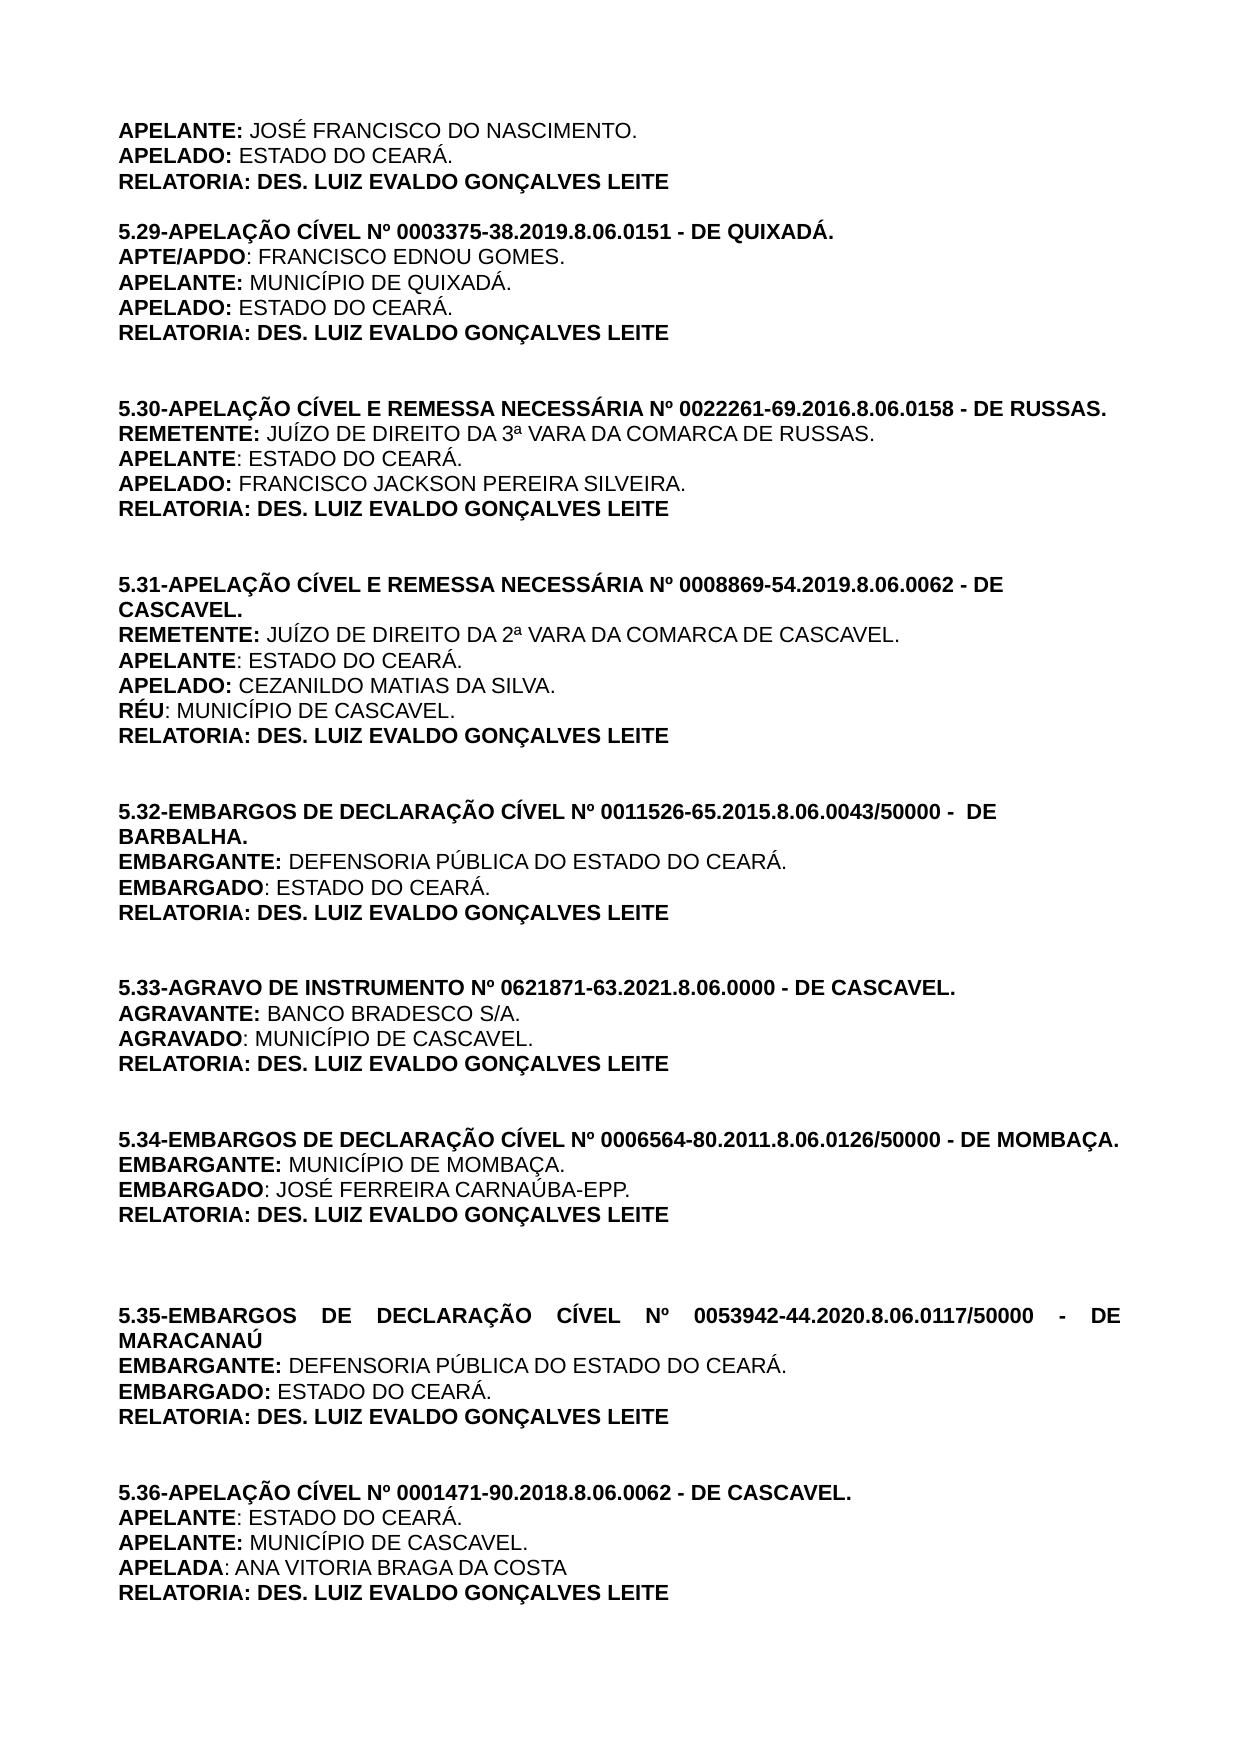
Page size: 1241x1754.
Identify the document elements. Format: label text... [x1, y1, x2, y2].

text 5.34-EMBARGOS DE DECLARAÇÃO CÍVEL Nº 0006564-80.2011.8.06.0126/50000 - DE MOMBAÇA. [118, 1126, 1122, 1152]
text 5.31-APELAÇÃO CÍVEL E REMESSA NECESSÁRIA Nº 0008869-54.2019.8.06.0062 - DE CASCAVEL. [118, 572, 1122, 622]
text RELATORIA: DES. LUIZ EVALDO GONÇALVES LEITE [118, 723, 1122, 748]
text APELADO: ESTADO DO CEARÁ. [118, 294, 1122, 320]
text REMETENTE: JUÍZO DE DIREITO DA 2ª VARA DA COMARCA DE CASCAVEL. [118, 622, 1122, 647]
text RELATORIA: DES. LUIZ EVALDO GONÇALVES LEITE [118, 1202, 1122, 1227]
text EMBARGADO: ESTADO DO CEARÁ. [118, 874, 1122, 899]
text AGRAVADO: MUNICÍPIO DE CASCAVEL. [118, 1026, 1122, 1051]
text RELATORIA: DES. LUIZ EVALDO GONÇALVES LEITE [118, 899, 1122, 925]
text RELATORIA: DES. LUIZ EVALDO GONÇALVES LEITE [118, 1051, 1122, 1076]
text EMBARGADO: ESTADO DO CEARÁ. [118, 1378, 1122, 1404]
text RELATORIA: DES. LUIZ EVALDO GONÇALVES LEITE [118, 496, 1122, 521]
text RÉU: MUNICÍPIO DE CASCAVEL. [118, 698, 1122, 723]
text 5.36-APELAÇÃO CÍVEL Nº 0001471-90.2018.8.06.0062 - DE CASCAVEL. [118, 1479, 1122, 1504]
text APELANTE: MUNICÍPIO DE CASCAVEL. [118, 1530, 1122, 1555]
text 5.35-EMBARGOS DE DECLARAÇÃO CÍVEL Nº 0053942-44.2020.8.06.0117/50000 - DE MARACANAÚ [118, 1303, 1122, 1353]
text 5.32-EMBARGOS DE DECLARAÇÃO CÍVEL Nº 0011526-65.2015.8.06.0043/50000 - DE BARBALHA. [118, 799, 1122, 849]
text RELATORIA: DES. LUIZ EVALDO GONÇALVES LEITE [118, 320, 1122, 345]
text EMBARGANTE: MUNICÍPIO DE MOMBAÇA. [118, 1152, 1122, 1177]
text REMETENTE: JUÍZO DE DIREITO DA 3ª VARA DA COMARCA DE RUSSAS. [118, 421, 1122, 446]
text APELANTE: ESTADO DO CEARÁ. [118, 1504, 1122, 1530]
text 5.29-APELAÇÃO CÍVEL Nº 0003375-38.2019.8.06.0151 - DE QUIXADÁ. [118, 219, 1122, 244]
text EMBARGADO: JOSÉ FERREIRA CARNAÚBA-EPP. [118, 1177, 1122, 1202]
text AGRAVANTE: BANCO BRADESCO S/A. [118, 1000, 1122, 1026]
text EMBARGANTE: DEFENSORIA PÚBLICA DO ESTADO DO CEARÁ. [118, 1353, 1122, 1378]
text APELADO: FRANCISCO JACKSON PEREIRA SILVEIRA. [118, 471, 1122, 496]
text APELANTE: ESTADO DO CEARÁ. [118, 647, 1122, 673]
text APTE/APDO: FRANCISCO EDNOU GOMES. [118, 244, 1122, 269]
text RELATORIA: DES. LUIZ EVALDO GONÇALVES LEITE [118, 1404, 1122, 1429]
text APELANTE: JOSÉ FRANCISCO DO NASCIMENTO. [118, 118, 1122, 143]
text APELANTE: MUNICÍPIO DE QUIXADÁ. [118, 269, 1122, 294]
text RELATORIA: DES. LUIZ EVALDO GONÇALVES LEITE [118, 1580, 1122, 1605]
text 5.30-APELAÇÃO CÍVEL E REMESSA NECESSÁRIA Nº 0022261-69.2016.8.06.0158 - DE RUSSAS. [118, 395, 1122, 421]
text APELADO: ESTADO DO CEARÁ. [118, 143, 1122, 168]
text EMBARGANTE: DEFENSORIA PÚBLICA DO ESTADO DO CEARÁ. [118, 849, 1122, 874]
text RELATORIA: DES. LUIZ EVALDO GONÇALVES LEITE [118, 168, 1122, 194]
text APELADA: ANA VITORIA BRAGA DA COSTA [118, 1555, 1122, 1580]
text APELANTE: ESTADO DO CEARÁ. [118, 446, 1122, 471]
text 5.33-AGRAVO DE INSTRUMENTO Nº 0621871-63.2021.8.06.0000 - DE CASCAVEL. [118, 975, 1122, 1000]
text APELADO: CEZANILDO MATIAS DA SILVA. [118, 673, 1122, 698]
